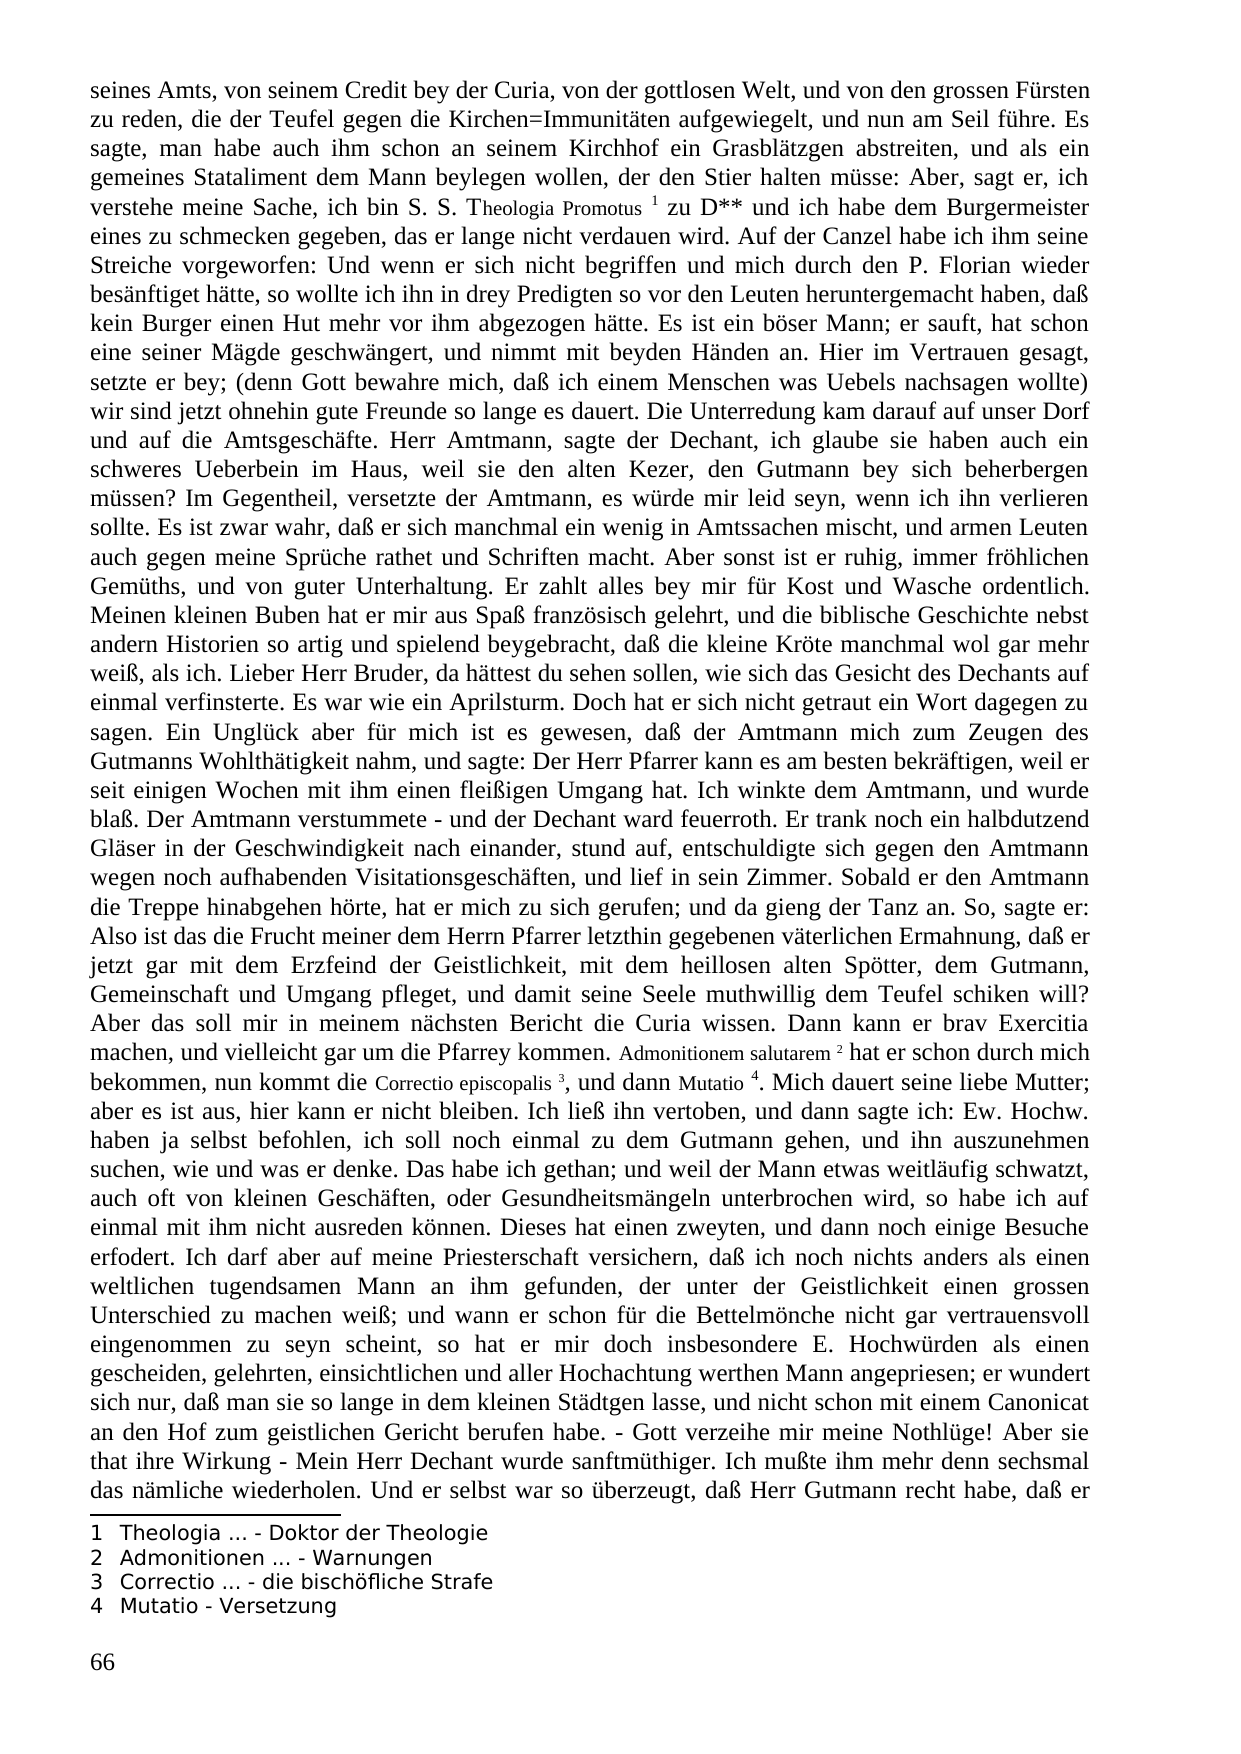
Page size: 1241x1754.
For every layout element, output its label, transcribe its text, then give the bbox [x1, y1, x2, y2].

text Theologia ... - Doktor der Theologie [90, 1521, 1091, 1546]
text seines Amts, von seinem Credit bey der Curia, von der gottlosen Welt, und von den grossen Fürsten zu reden, die der Teufel gegen die Kirchen=Immunitäten aufgewiegelt, und nun am Seil führe. Es sagte, man habe auch ihm schon an seinem Kirchhof ein Grasblätzgen abstreiten, und als ein gemeines Stataliment dem Mann beylegen wollen, der den Stier halten müsse: Aber, sagt er, ich verstehe meine Sache, ich bin S. S. Theologia Promotus zu D** und ich habe dem Burgermeister eines zu schmecken gegeben, das er lange nicht verdauen wird. Auf der Canzel habe ich ihm seine Streiche vorgeworfen: Und wenn er sich nicht begriffen und mich durch den P. Florian wieder besänftiget hätte, so wollte ich ihn in drey Predigten so vor den Leuten heruntergemacht haben, daß kein Burger einen Hut mehr vor ihm abgezogen hätte. Es ist ein böser Mann; er sauft, hat schon eine seiner Mägde geschwängert, und nimmt mit beyden Händen an. Hier im Vertrauen gesagt, setzte er bey; (denn Gott bewahre mich, daß ich einem Menschen was Uebels nachsagen wollte) wir sind jetzt ohnehin gute Freunde so lange es dauert. Die Unterredung kam darauf auf unser Dorf und auf die Amtsgeschäfte. Herr Amtmann, sagte der Dechant, ich glaube sie haben auch ein schweres Ueberbein im Haus, weil sie den alten Kezer, den Gutmann bey sich beherbergen müssen? Im Gegentheil, versetzte der Amtmann, es würde mir leid seyn, wenn ich ihn verlieren sollte. Es ist zwar wahr, daß er sich manchmal ein wenig in Amtssachen mischt, und armen Leuten auch gegen meine Sprüche rathet und Schriften macht. Aber sonst ist er ruhig, immer fröhlichen Gemüths, und von guter Unterhaltung. Er zahlt alles bey mir für Kost und Wasche ordentlich. Meinen kleinen Buben hat er mir aus Spaß französisch gelehrt, und die biblische Geschichte nebst andern Historien so artig und spielend beygebracht, daß die kleine Kröte manchmal wol gar mehr weiß, als ich. Lieber Herr Bruder, da hättest du sehen sollen, wie sich das Gesicht des Dechants auf einmal verfinsterte. Es war wie ein Aprilsturm. Doch hat er sich nicht getraut ein Wort dagegen zu sagen. Ein Unglück aber für mich ist es gewesen, daß der Amtmann mich zum Zeugen des Gutmanns Wohlthätigkeit nahm, und sagte: Der Herr Pfarrer kann es am besten bekräftigen, weil er seit einigen Wochen mit ihm einen fleißigen Umgang hat. Ich winkte dem Amtmann, und wurde blaß. Der Amtmann verstummete - und der Dechant ward feuerroth. Er trank noch ein halbdutzend Gläser in der Geschwindigkeit nach einander, stund auf, entschuldigte sich gegen den Amtmann wegen noch aufhabenden Visitationsgeschäften, und lief in sein Zimmer. Sobald er den Amtmann die Treppe hinabgehen hörte, hat er mich zu sich gerufen; und da gieng der Tanz an. So, sagte er: Also ist das die Frucht meiner dem Herrn Pfarrer letzthin gegebenen väterlichen Ermahnung, daß er jetzt gar mit dem Erzfeind der Geistlichkeit, mit dem heillosen alten Spötter, dem Gutmann, Gemeinschaft und Umgang pfleget, und damit seine Seele muthwillig dem Teufel schiken will? Aber das soll mir in meinem nächsten Bericht die Curia wissen. Dann kann er brav Exercitia machen, und vielleicht gar um die Pfarrey kommen. Admonitionem salutarem hat er schon durch mich bekommen, nun kommt die Correctio episcopalis , und dann Mutatio . Mich dauert seine liebe Mutter; aber es ist aus, hier kann er nicht bleiben. Ich ließ ihn vertoben, und dann sagte ich: Ew. Hochw. haben ja selbst befohlen, ich soll noch einmal zu dem Gutmann gehen, und ihn auszunehmen suchen, wie und was er denke. Das habe ich gethan; und weil der Mann etwas weitläufig schwatzt, auch oft von kleinen Geschäften, oder Gesundheitsmängeln unterbrochen wird, so habe ich auf einmal mit ihm nicht ausreden können. Dieses hat einen zweyten, und dann noch einige Besuche erfodert. Ich darf aber auf meine Priesterschaft versichern, daß ich noch nichts anders als einen weltlichen tugendsamen Mann an ihm gefunden, der unter der Geistlichkeit einen grossen Unterschied zu machen weiß; und wann er schon für die Bettelmönche nicht gar vertrauensvoll eingenommen zu seyn scheint, so hat er mir doch insbesondere E. Hochwürden als einen gescheiden, gelehrten, einsichtlichen und aller Hochachtung werthen Mann angepriesen; er wundert sich nur, daß man sie so lange in dem kleinen Städtgen lasse, und nicht schon mit einem Canonicat an den Hof zum geistlichen Gericht berufen habe. - Gott verzeihe mir meine Nothlüge! Aber sie that ihre Wirkung - Mein Herr Dechant wurde sanftmüthiger. Ich mußte ihm mehr denn sechsmal das nämliche wiederholen. Und er selbst war so überzeugt, daß Herr Gutmann recht habe, daß er [90, 75, 1091, 1504]
text Correctio ... - die bischöfliche Strafe [90, 1570, 1091, 1594]
text Mutatio - Versetzung [90, 1594, 1091, 1618]
text Admonitionen ... - Warnungen [90, 1546, 1091, 1570]
